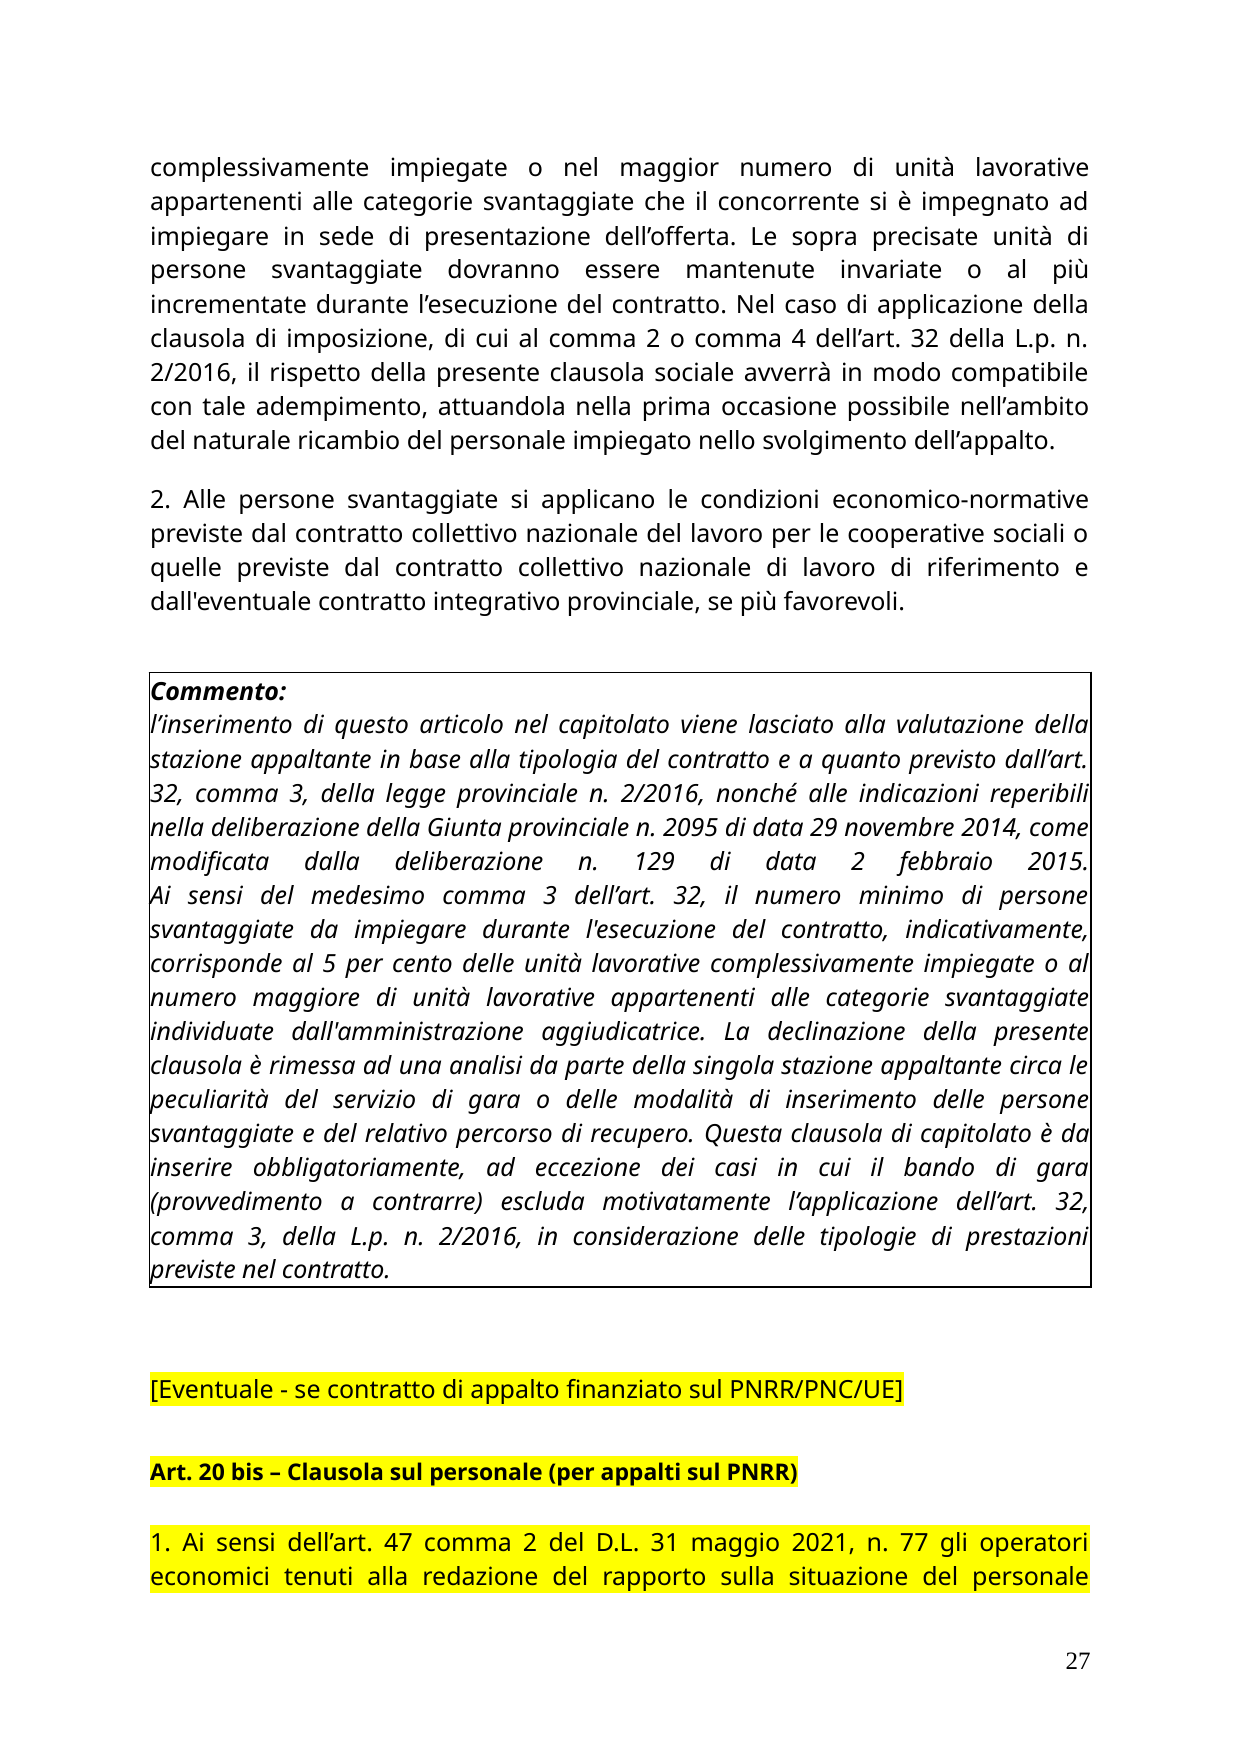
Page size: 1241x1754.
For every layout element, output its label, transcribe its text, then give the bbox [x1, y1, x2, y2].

text 2. Alle persone svantaggiate si applicano le condizioni economico-normative previste dal contratto collettivo nazionale del lavoro per le cooperative sociali o quelle previste dal contratto collettivo nazionale di lavoro di riferimento e dall'eventuale contratto integrativo provinciale, se più favorevoli. [150, 482, 1090, 647]
text complessivamente impiegate o nel maggior numero di unità lavorative appartenenti alle categorie svantaggiate che il concorrente si è impegnato ad impiegare in sede di presentazione dell’offerta. Le sopra precisate unità di persone svantaggiate dovranno essere mantenute invariate o al più incrementate durante l’esecuzione del contratto. Nel caso di applicazione della clausola di imposizione, di cui al comma 2 o comma 4 dell’art. 32 della L.p. n. 2/2016, il rispetto della presente clausola sociale avverrà in modo compatibile con tale adempimento, attuandola nella prima occasione possibile nell’ambito del naturale ricambio del personale impiegato nello svolgimento dell’appalto. [150, 150, 1090, 457]
text [Eventuale - se contratto di appalto finanziato sul PNRR/PNC/UE] [150, 1372, 1090, 1406]
text Commento: l’inserimento di questo articolo nel capitolato viene lasciato alla valutazione della stazione appaltante in base alla tipologia del contratto e a quanto previsto dall’art. 32, comma 3, della legge provinciale n. 2/2016, nonché alle indicazioni reperibili nella deliberazione della Giunta provinciale n. 2095 di data 29 novembre 2014, come modificata dalla deliberazione n. 129 di data 2 febbraio 2015. Ai sensi del medesimo comma 3 dell’art. 32, il numero minimo di persone svantaggiate da impiegare durante l'esecuzione del contratto, indicativamente, corrisponde al 5 per cento delle unità lavorative complessivamente impiegate o al numero maggiore di unità lavorative appartenenti alle categorie svantaggiate individuate dall'amministrazione aggiudicatrice. La declinazione della presente clausola è rimessa ad una analisi da parte della singola stazione appaltante circa le peculiarità del servizio di gara o delle modalità di inserimento delle persone svantaggiate e del relativo percorso di recupero. Questa clausola di capitolato è da inserire obbligatoriamente, ad eccezione dei casi in cui il bando di gara (provvedimento a contrarre) escluda motivatamente l’applicazione dell’art. 32, comma 3, della L.p. n. 2/2016, in considerazione delle tipologie di prestazioni previste nel contratto. [150, 673, 1090, 1286]
subtitle Art. 20 bis – Clausola sul personale (per appalti sul PNRR) [150, 1456, 1090, 1487]
text 1. Ai sensi dell’art. 47 comma 2 del D.L. 31 maggio 2021, n. 77 gli operatori economici tenuti alla redazione del rapporto sulla situazione del personale [150, 1525, 1090, 1593]
